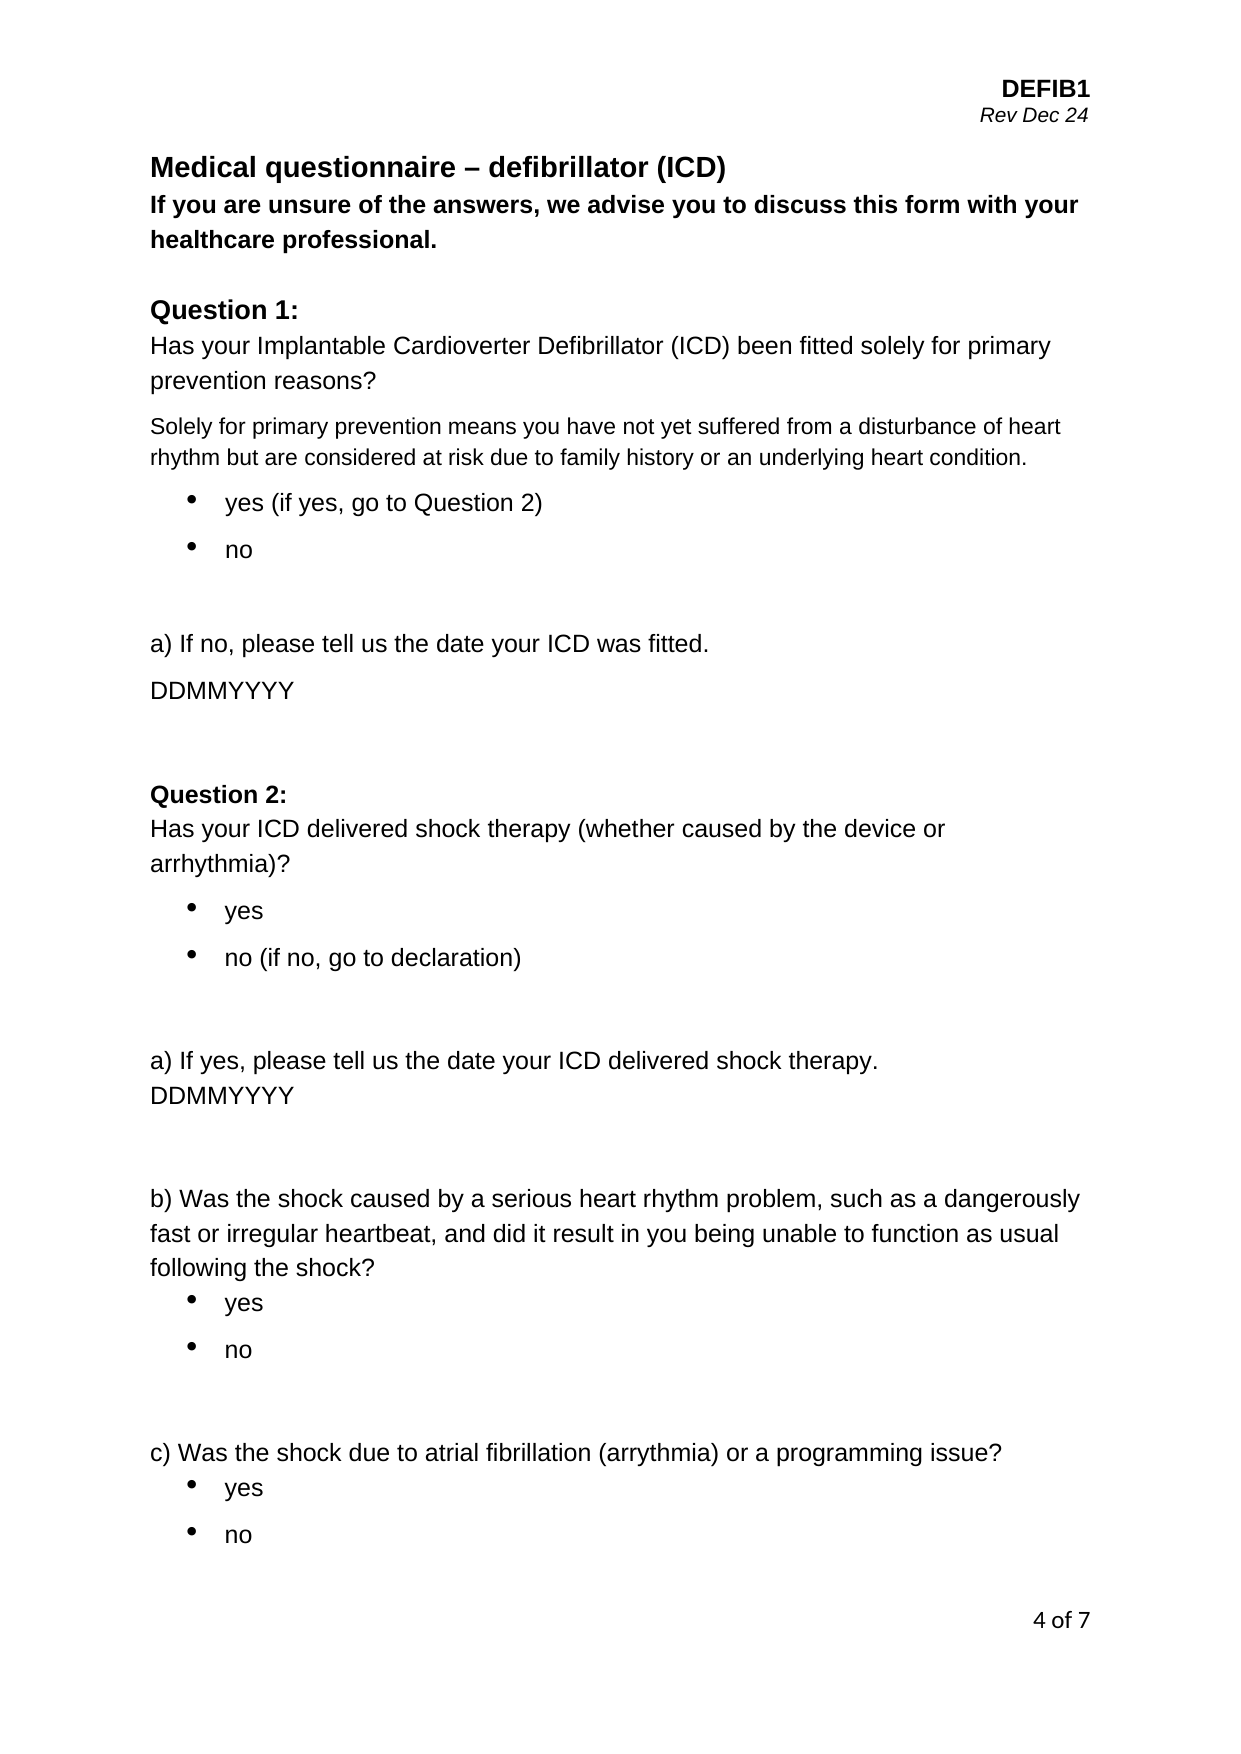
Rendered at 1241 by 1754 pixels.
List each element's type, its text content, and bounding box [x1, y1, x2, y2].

text Question 2: [150, 780, 1090, 808]
list yes (if yes, go to Question 2) [187, 488, 1090, 517]
text If you are unsure of the answers, we advise you to discuss this form with your healthcare professional. [150, 190, 1090, 253]
text a) If yes, please tell us the date your ICD delivered shock therapy. [150, 1046, 1090, 1075]
text DDMMYYYY [150, 676, 1090, 705]
text b) Was the shock caused by a serious heart rhythm problem, such as a dangerously fast or irregular heartbeat, and did it result in you being unable to function as usual following the shock? [150, 1184, 1090, 1282]
text Medical questionnaire – defibrillator (ICD) [150, 150, 1090, 183]
list yes [187, 896, 1090, 924]
list no [187, 535, 1090, 564]
list no (if no, go to declaration) [187, 943, 1090, 972]
list no [187, 1520, 1090, 1549]
text a) If no, please tell us the date your ICD was fitted. [150, 629, 1090, 658]
list no [187, 1335, 1090, 1364]
list yes [187, 1473, 1090, 1502]
text Has your ICD delivered shock therapy (whether caused by the device or arrhythmia)? [150, 814, 1090, 877]
text Question 1: [150, 294, 1090, 325]
text Has your Implantable Cardioverter Defibrillator (ICD) been fitted solely for primary prevention reasons? [150, 331, 1090, 394]
text Solely for primary prevention means you have not yet suffered from a disturbance of heart rhythm but are considered at risk due to family history or an underlying heart condition. [150, 413, 1090, 471]
list yes [187, 1288, 1090, 1317]
text DDMMYYYY [150, 1081, 1090, 1109]
text c) Was the shock due to atrial fibrillation (arrythmia) or a programming issue? [150, 1438, 1090, 1467]
